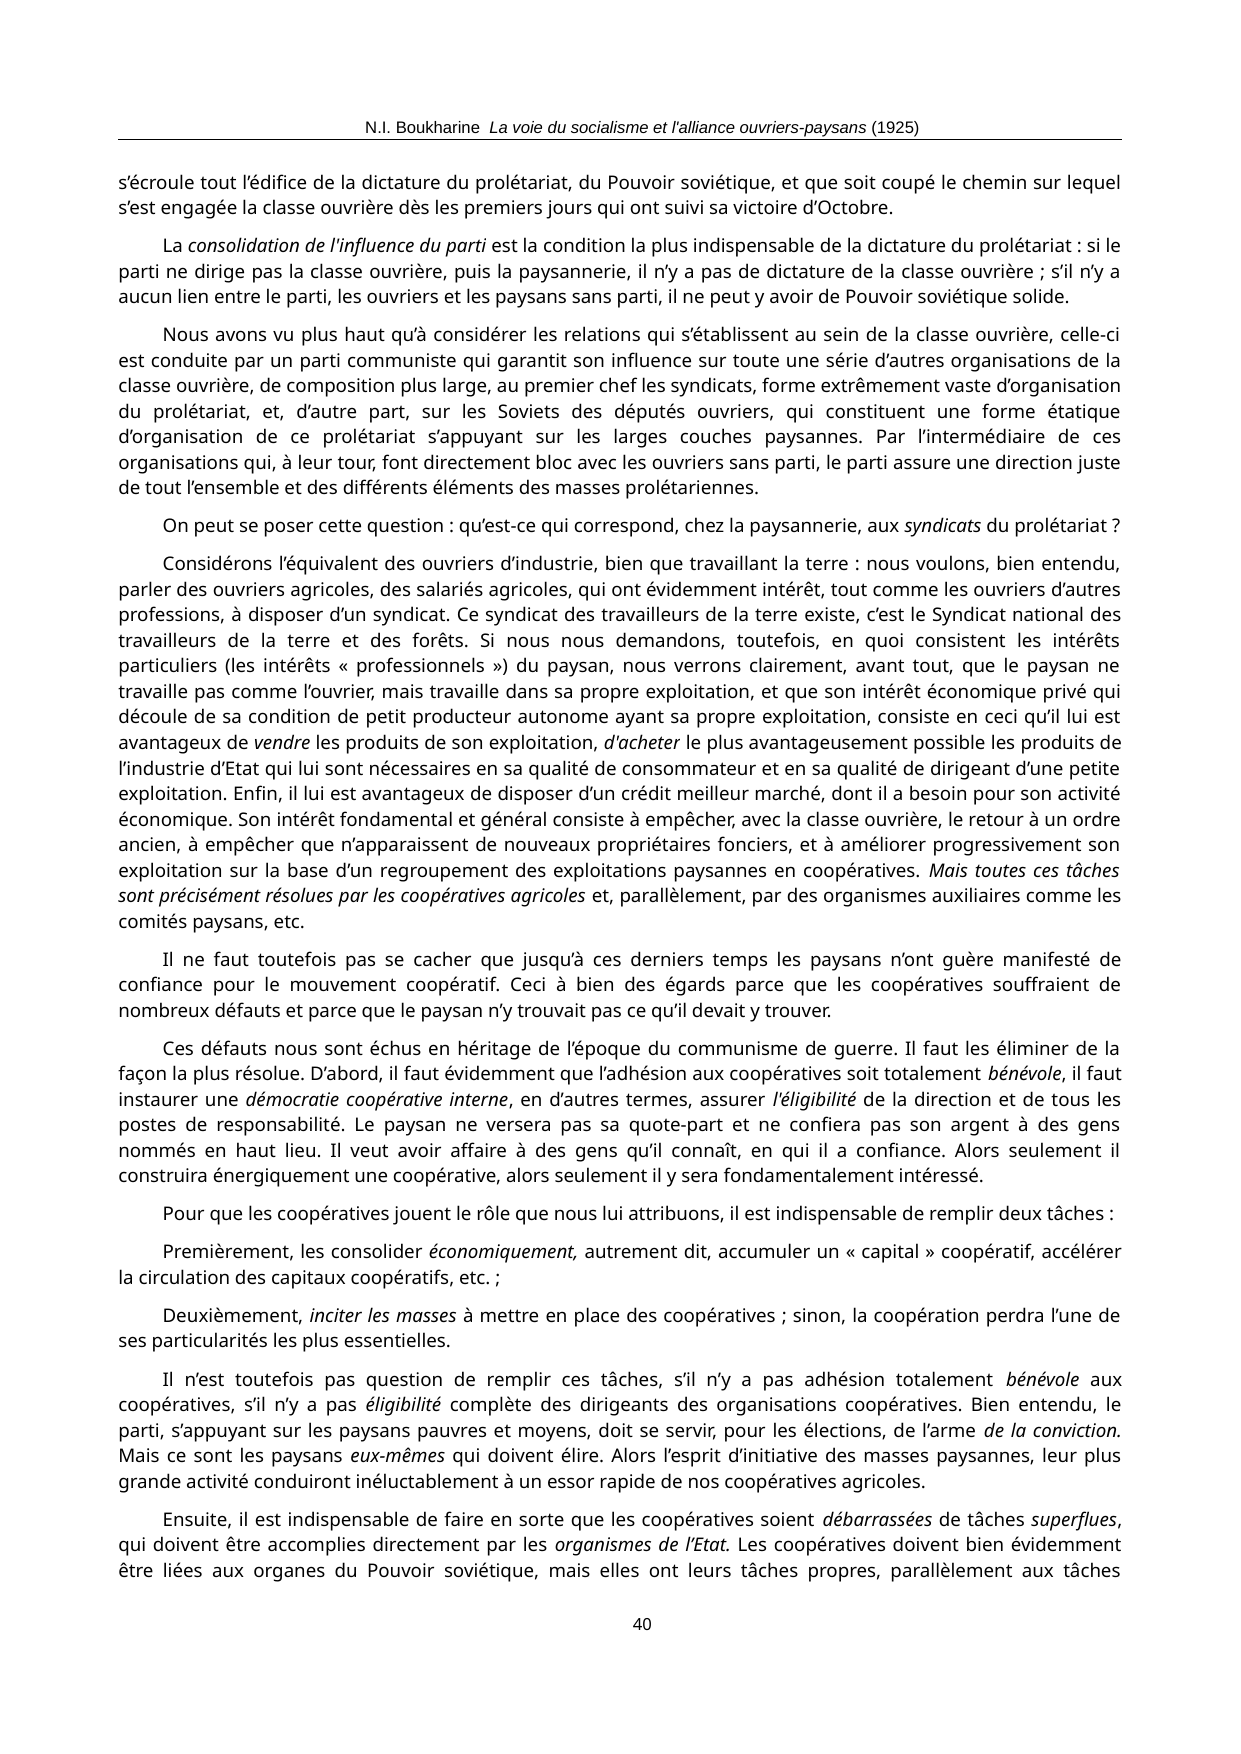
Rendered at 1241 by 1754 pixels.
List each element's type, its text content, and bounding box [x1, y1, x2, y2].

text Considérons l’équivalent des ouvriers d’industrie, bien que travaillant la terre : nous voulons, bien entendu, parler des ouvriers agricoles, des salariés agricoles, qui ont évidemment intérêt, tout comme les ouvriers d’autres professions, à disposer d’un syndicat. Ce syndicat des travailleurs de la terre existe, c’est le Syndicat national des travailleurs de la terre et des forêts. Si nous nous demandons, toutefois, en quoi consistent les intérêts particuliers (les intérêts « professionnels ») du paysan, nous verrons clairement, avant tout, que le paysan ne travaille pas comme l’ouvrier, mais travaille dans sa propre exploitation, et que son intérêt économique privé qui découle de sa condition de petit producteur autonome ayant sa propre exploitation, consiste en ceci qu’il lui est avantageux de vendre les produits de son exploitation, d'acheter le plus avantageusement possible les produits de l’industrie d’Etat qui lui sont nécessaires en sa qualité de consommateur et en sa qualité de dirigeant d’une petite exploitation. Enfin, il lui est avantageux de disposer d’un crédit meilleur marché, dont il a besoin pour son activité économique. Son intérêt fondamental et général consiste à empêcher, avec la classe ouvrière, le retour à un ordre ancien, à empêcher que n’apparaissent de nouveaux propriétaires fonciers, et à améliorer progressivement son exploitation sur la base d’un regroupement des exploitations paysannes en coopératives. Mais toutes ces tâches sont précisément résolues par les coopératives agricoles et, parallèlement, par des organismes auxiliaires comme les comités paysans, etc. [118, 551, 1122, 933]
text La consolidation de l'influence du parti est la condition la plus indispensable de la dictature du prolétariat : si le parti ne dirige pas la classe ouvrière, puis la paysannerie, il n’y a pas de dictature de la classe ouvrière ; s’il n’y a aucun lien entre le parti, les ouvriers et les paysans sans parti, il ne peut y avoir de Pouvoir soviétique solide. [118, 232, 1122, 309]
text Il ne faut toutefois pas se cacher que jusqu’à ces derniers temps les paysans n’ont guère manifesté de confiance pour le mouvement coopératif. Ceci à bien des égards parce que les coopératives souffraient de nombreux défauts et parce que le paysan n’y trouvait pas ce qu’il devait y trouver. [118, 946, 1122, 1023]
text Ces défauts nous sont échus en héritage de l’époque du communisme de guerre. Il faut les éliminer de la façon la plus résolue. D’abord, il faut évidemment que l’adhésion aux coopératives soit totalement bénévole, il faut instaurer une démocratie coopérative interne, en d’autres termes, assurer l'éligibilité de la direction et de tous les postes de responsabilité. Le paysan ne versera pas sa quote-part et ne confiera pas son argent à des gens nommés en haut lieu. Il veut avoir affaire à des gens qu’il connaît, en qui il a confiance. Alors seulement il construira énergiquement une coopérative, alors seulement il y sera fondamentalement intéressé. [118, 1035, 1122, 1188]
text Premièrement, les consolider économiquement, autrement dit, accumuler un « capital » coopératif, accélérer la circulation des capitaux coopératifs, etc. ; [118, 1239, 1122, 1290]
text Pour que les coopératives jouent le rôle que nous lui attribuons, il est indispensable de remplir deux tâches : [118, 1201, 1122, 1226]
text s’écroule tout l’édifice de la dictature du prolétariat, du Pouvoir soviétique, et que soit coupé le chemin sur lequel s’est engagée la classe ouvrière dès les premiers jours qui ont suivi sa victoire d’Octobre. [118, 169, 1122, 220]
text On peut se poser cette question : qu’est-ce qui correspond, chez la paysannerie, aux syndicats du prolétariat ? [118, 513, 1122, 538]
text Il n’est toutefois pas question de remplir ces tâches, s’il n’y a pas adhésion totalement bénévole aux coopératives, s’il n’y a pas éligibilité complète des dirigeants des organisations coopératives. Bien entendu, le parti, s’appuyant sur les paysans pauvres et moyens, doit se servir, pour les élections, de l’arme de la conviction. Mais ce sont les paysans eux-mêmes qui doivent élire. Alors l’esprit d’initiative des masses paysannes, leur plus grande activité conduiront inéluctablement à un essor rapide de nos coopératives agricoles. [118, 1366, 1122, 1493]
text Ensuite, il est indispensable de faire en sorte que les coopératives soient débarrassées de tâches superflues, qui doivent être accomplies directement par les organismes de l’Etat. Les coopératives doivent bien évidemment être liées aux organes du Pouvoir soviétique, mais elles ont leurs tâches propres, parallèlement aux tâches [118, 1506, 1122, 1582]
text Deuxièmement, inciter les masses à mettre en place des coopératives ; sinon, la coopération perdra l’une de ses particularités les plus essentielles. [118, 1302, 1122, 1353]
text Nous avons vu plus haut qu’à considérer les relations qui s’établissent au sein de la classe ouvrière, celle-ci est conduite par un parti communiste qui garantit son influence sur toute une série d’autres organisations de la classe ouvrière, de composition plus large, au premier chef les syndicats, forme extrêmement vaste d’organisation du prolétariat, et, d’autre part, sur les Soviets des députés ouvriers, qui constituent une forme étatique d’organisation de ce prolétariat s’appuyant sur les larges couches paysannes. Par l’intermédiaire de ces organisations qui, à leur tour, font directement bloc avec les ouvriers sans parti, le parti assure une direction juste de tout l’ensemble et des différents éléments des masses prolétariennes. [118, 322, 1122, 500]
